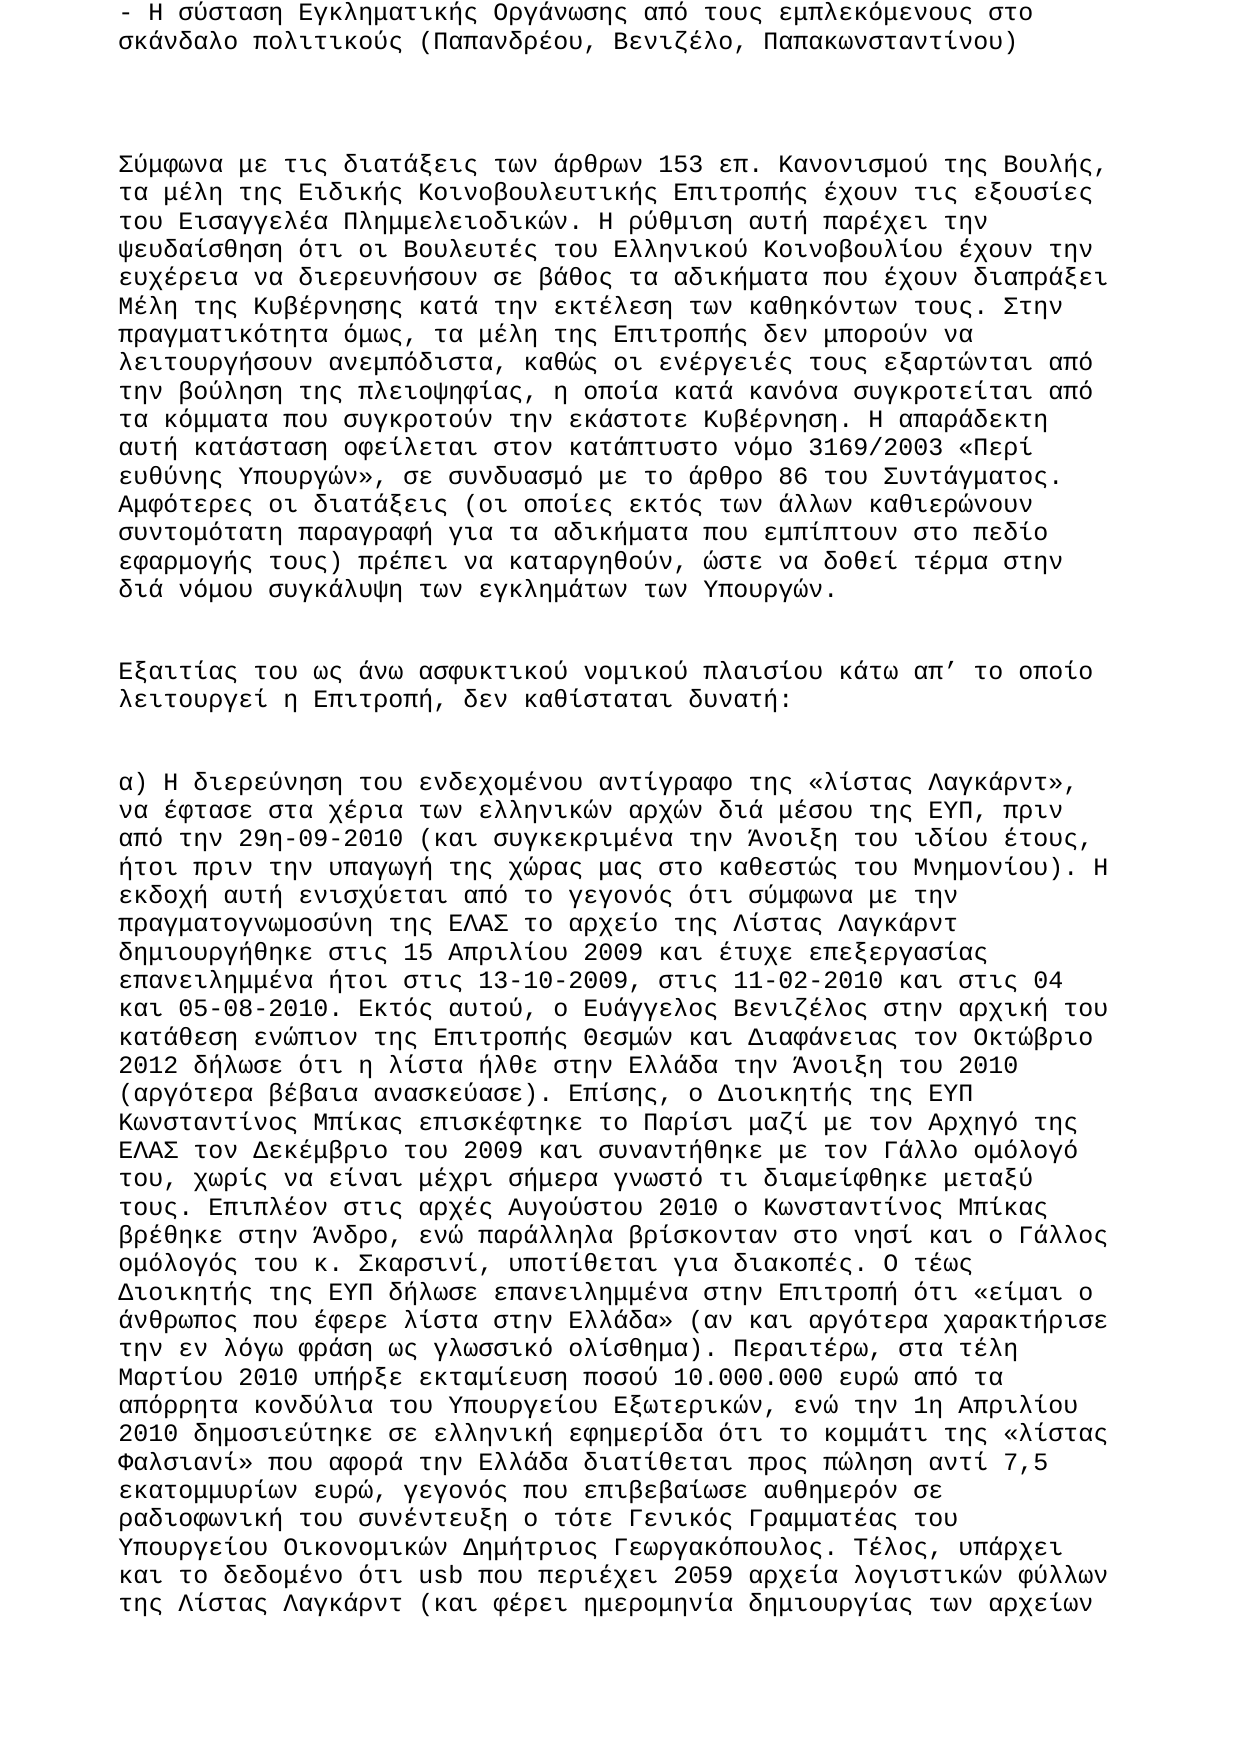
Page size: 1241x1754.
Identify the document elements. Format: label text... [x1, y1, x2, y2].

text α) Η διερεύνηση του ενδεχομένου αντίγραφο της «λίστας Λαγκάρντ», να έφτασε στα χέρια των ελληνικών αρχών διά μέσου της ΕΥΠ, πριν από την 29η-09-2010 (και συγκεκριμένα την Άνοιξη του ιδίου έτους, ήτοι πριν την υπαγωγή της χώρας μας στο καθεστώς του Μνημονίου). Η εκδοχή αυτή ενισχύεται από το γεγονός ότι σύμφωνα με την πραγματογνωμοσύνη της ΕΛΑΣ το αρχείο της Λίστας Λαγκάρντ δημιουργήθηκε στις 15 Απριλίου 2009 και έτυχε επεξεργασίας επανειλημμένα ήτοι στις 13-10-2009, στις 11-02-2010 και στις 04 και 05-08-2010. Εκτός αυτού, ο Ευάγγελος Βενιζέλος στην αρχική του κατάθεση ενώπιον της Επιτροπής Θεσμών και Διαφάνειας τον Οκτώβριο 2012 δήλωσε ότι η λίστα ήλθε στην Ελλάδα την Άνοιξη του 2010 (αργότερα βέβαια ανασκεύασε). Επίσης, ο Διοικητής της ΕΥΠ Κωνσταντίνος Μπίκας επισκέφτηκε το Παρίσι μαζί με τον Αρχηγό της ΕΛΑΣ τον Δεκέμβριο του 2009 και συναντήθηκε με τον Γάλλο ομόλογό του, χωρίς να είναι μέχρι σήμερα γνωστό τι διαμείφθηκε μεταξύ τους. Επιπλέον στις αρχές Αυγούστου 2010 ο Κωνσταντίνος Μπίκας βρέθηκε στην Άνδρο, ενώ παράλληλα βρίσκονταν στο νησί και ο Γάλλος ομόλογός του κ. Σκαρσινί, υποτίθεται για διακοπές. Ο τέως Διοικητής της ΕΥΠ δήλωσε επανειλημμένα στην Επιτροπή ότι «είμαι ο άνθρωπος που έφερε λίστα στην Ελλάδα» (αν και αργότερα χαρακτήρισε την εν λόγω φράση ως γλωσσικό ολίσθημα). Περαιτέρω, στα τέλη Μαρτίου 2010 υπήρξε εκταμίευση ποσού 10.000.000 ευρώ από τα απόρρητα κονδύλια του Υπουργείου Εξωτερικών, ενώ την 1η Απριλίου 2010 δημοσιεύτηκε σε ελληνική εφημερίδα ότι το κομμάτι της «λίστας Φαλσιανί» που αφορά την Ελλάδα διατίθεται προς πώληση αντί 7,5 εκατομμυρίων ευρώ, γεγονός που επιβεβαίωσε αυθημερόν σε ραδιοφωνική του συνέντευξη ο τότε Γενικός Γραμματέας του Υπουργείου Οικονομικών Δημήτριος Γεωργακόπουλος. Τέλος, υπάρχει και το δεδομένο ότι usb που περιέχει 2059 αρχεία λογιστικών φύλλων της Λίστας Λαγκάρντ (και φέρει ημερομηνία δημιουργίας των αρχείων [118, 769, 1122, 1619]
text Εξαιτίας του ως άνω ασφυκτικού νομικού πλαισίου κάτω απ’ το οποίο λειτουργεί η Επιτροπή, δεν καθίσταται δυνατή: [118, 659, 1122, 715]
text - Η σύσταση Εγκληματικής Οργάνωσης από τους εμπλεκόμενους στο σκάνδαλο πολιτικούς (Παπανδρέου, Βενιζέλο, Παπακωνσταντίνου) [118, 0, 1122, 57]
text Σύμφωνα με τις διατάξεις των άρθρων 153 επ. Κανονισμού της Βουλής, τα μέλη της Ειδικής Κοινοβουλευτικής Επιτροπής έχουν τις εξουσίες του Εισαγγελέα Πλημμελειοδικών. Η ρύθμιση αυτή παρέχει την ψευδαίσθηση ότι οι Βουλευτές του Ελληνικού Κοινοβουλίου έχουν την ευχέρεια να διερευνήσουν σε βάθος τα αδικήματα που έχουν διαπράξει Μέλη της Κυβέρνησης κατά την εκτέλεση των καθηκόντων τους. Στην πραγματικότητα όμως, τα μέλη της Επιτροπής δεν μπορούν να λειτουργήσουν ανεμπόδιστα, καθώς οι ενέργειές τους εξαρτώνται από την βούληση της πλειοψηφίας, η οποία κατά κανόνα συγκροτείται από τα κόμματα που συγκροτούν την εκάστοτε Κυβέρνηση. Η απαράδεκτη αυτή κατάσταση οφείλεται στον κατάπτυστο νόμο 3169/2003 «Περί ευθύνης Υπουργών», σε συνδυασμό με το άρθρο 86 του Συντάγματος. Αμφότερες οι διατάξεις (οι οποίες εκτός των άλλων καθιερώνουν συντομότατη παραγραφή για τα αδικήματα που εμπίπτουν στο πεδίο εφαρμογής τους) πρέπει να καταργηθούν, ώστε να δοθεί τέρμα στην διά νόμου συγκάλυψη των εγκλημάτων των Υπουργών. [118, 152, 1122, 605]
